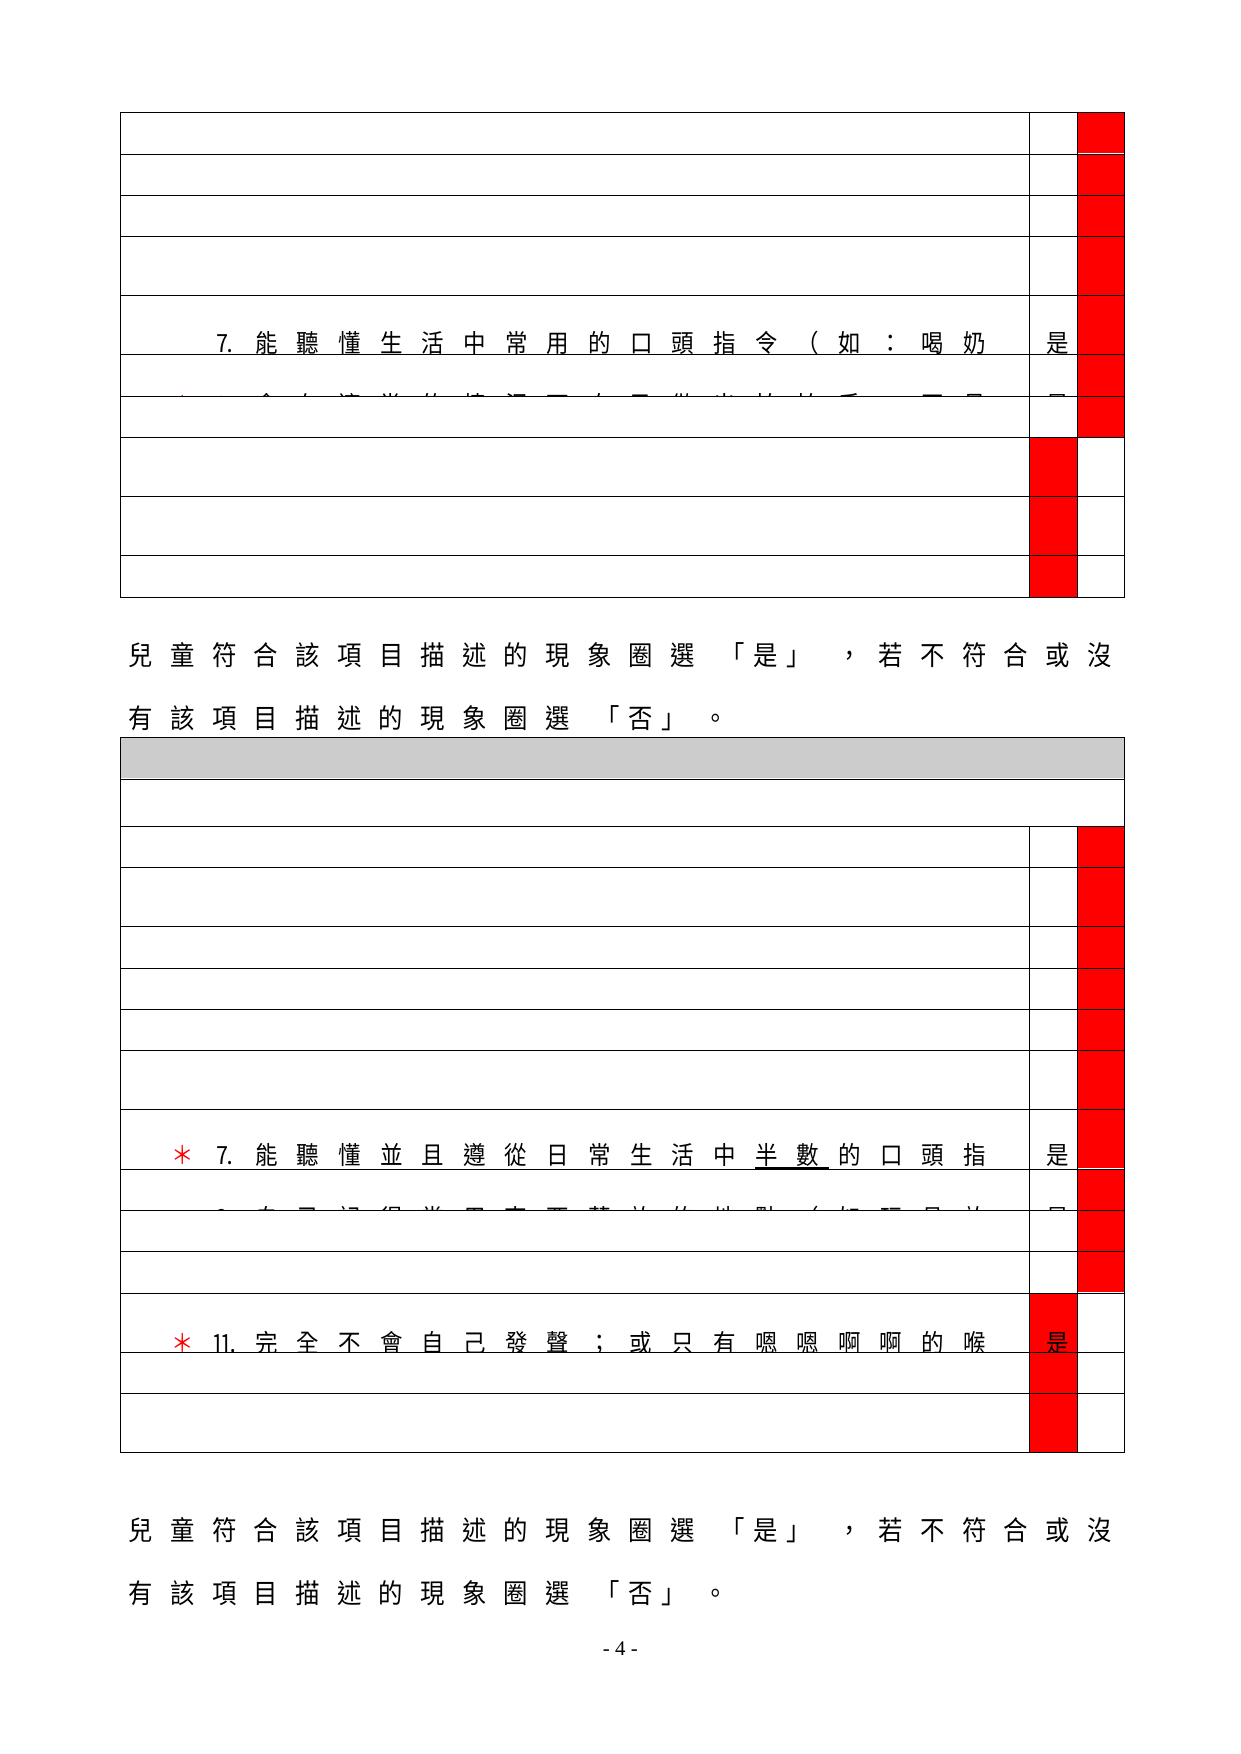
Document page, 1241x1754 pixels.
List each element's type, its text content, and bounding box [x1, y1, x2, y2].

table_cell ⒊可以拿筆隨意塗塗畫畫（大人可先示範讓小孩模仿） [121, 113, 1029, 153]
table_cell 否 [1078, 196, 1124, 236]
table_cell 是 [1030, 556, 1077, 597]
table_cell ＊⒎能聽懂並且遵從日常生活中半數的口頭指令（如：給我XX、過來、拿給爸爸、把XX丟掉、坐下、媽媽抱抱等，必須在沒有手勢或表情的提示時也聽懂） [121, 1110, 1029, 1168]
table_cell 否 [1078, 1353, 1124, 1393]
table_cell 否 [1078, 1051, 1124, 1109]
table_cell 否 [1078, 556, 1124, 597]
table_cell 否 [1078, 1110, 1124, 1168]
table_cell 是 [1030, 1252, 1077, 1292]
table_cell ⒋可以用一手拿小零食－如葡萄乾、小饅頭等，放入小容器－如底片盒裡面（大人可協助固定容器） [121, 155, 1029, 195]
table_header 1歲半（1歲5個月16天～1歲11個月15天） [121, 738, 1124, 778]
table_cell ⒐自己會去找照顧大人陪他一起玩，大人說話、笑、玩玩具就可以把他逗樂 [121, 1211, 1029, 1251]
table_cell 是 [1030, 927, 1077, 968]
table_cell 是 [1030, 969, 1077, 1009]
table_cell ＊⒓持續出現不尋常的重複動作，如注視手、玩手、原地轉圈等行為 [121, 556, 1029, 597]
table_cell 否 [1078, 355, 1124, 396]
table_cell 否 [1078, 155, 1124, 195]
table_cell ＊⒊在少許支撐下能蹲下或彎腰撿起地上的東西，然後恢復站的姿勢 [121, 927, 1029, 968]
table_cell 否 [1078, 237, 1124, 295]
table_cell 否 [1078, 397, 1124, 437]
table_cell 是 [1030, 1353, 1077, 1393]
table_cell 是 [1030, 397, 1077, 437]
table_cell 是 [1030, 1294, 1077, 1352]
table_cell 是 [1030, 155, 1077, 195]
table_cell 否 [1078, 1252, 1124, 1292]
text 兒童符合該項目描述的現象圈選「是」，若不符合或沒有該項目描述的現象圈選「否」。 [120, 612, 1120, 737]
table_cell ⒉走得很穩（步態怪異如踮腳尖、左右不對稱、停不下來、無法轉彎、雙腳張開距離超過肩膀寬度、雙臂彎曲在身體兩側而非自然下垂或常常跌倒均不算通過） [121, 868, 1029, 926]
table_cell 是 [1030, 868, 1077, 926]
table_cell ⒏自己記得常用東西藏放的地點（如玩具放哪裡、鞋子擺哪裡），可以隨時把需要的東西找出來 [121, 1170, 1029, 1210]
table_cell 否 [1078, 969, 1124, 1009]
table_cell 否 [1078, 868, 1124, 926]
table_cell ＊⒓持續出現不尋常的重複動作，如注視手、玩手、原地轉圈等行為 [121, 1353, 1029, 1393]
table_cell 否 [1078, 296, 1124, 354]
table_cell 是 [1030, 438, 1077, 496]
table_cell ＊⒐和照顧大人相處時可以維持目光對視，大人說話、笑、拿出玩具就可以把他逗笑 [121, 397, 1029, 437]
table_cell ⒋可以拿筆隨意塗塗畫畫（大人可先示範讓小孩模仿） [121, 969, 1029, 1009]
table_cell 是 [1030, 296, 1077, 354]
text 兒童符合該項目描述的現象圈選「是」，若不符合或沒有該項目描述的現象圈選「否」。 [120, 1487, 1120, 1612]
table_cell 是 [1030, 355, 1077, 396]
table_cell 否 [1078, 827, 1124, 867]
table_cell ＊⒏會在適當的情況下自己做出拍拍手、再見等手勢 [121, 355, 1029, 396]
table_cell 否 [1078, 1211, 1124, 1251]
table_cell ⒌可以用一手拿小零食－如葡萄乾、小饅頭等，放入小容器－如底片盒裡面 [121, 1010, 1029, 1050]
table_cell ＊⒒通常自顧自玩，大人反覆叫喚名字（或小名）多次仍然不理會，沒有任何抬頭、轉頭看、或回到大人身邊的反應。 [121, 497, 1029, 555]
table_cell 檢核日期： 年 月 日，實足年齡： 歲 個月 天（請務必填寫） [121, 780, 1124, 826]
table_cell ⒑完全不會自己發聲；或只有嗯嗯啊啊的喉音；或能發出的組合音種類（如ㄅㄚ、ㄉㄧ、ㄍㄨ等）少於三種 [121, 438, 1029, 496]
table_cell 是 [1030, 1394, 1077, 1452]
table_cell 是 [1030, 237, 1077, 295]
table_cell ＊⒍能表達自己的意思（用說、比手勢或眼神示意的方式－如點頭搖頭表示要不要，伸出手心向上表示「要」、用手指出需要的東西、要去的方向等）。只會拉大人的手或衣服，且從來不用「指」的手勢者不通過 [121, 237, 1029, 295]
table_cell 是 [1030, 1211, 1077, 1251]
table_cell 是 [1030, 1010, 1077, 1050]
table_cell 否 [1078, 1170, 1124, 1210]
table_cell 否 [1078, 1294, 1124, 1352]
table_cell 否 [1078, 497, 1124, 555]
table_cell 否 [1078, 438, 1124, 496]
table_cell 是 [1030, 1051, 1077, 1109]
table_cell 是 [1030, 1110, 1077, 1168]
table_cell ＊⒍能表達自己的意思（用說、比手勢或眼神示意的方式－如點頭搖頭表示要不要，伸出手心向上表示「要」、用手指出需要的東西、要去的方向等）。只會拉大人的手或衣服，且從來不用「指」的手勢者不通過 [121, 1051, 1029, 1109]
table_cell ＊⒈能不須扶東西自己由坐或躺的姿勢站起來 [121, 827, 1029, 867]
table_cell 是 [1030, 113, 1077, 153]
table_cell 否 [1078, 1010, 1124, 1050]
table_cell ＊⒒完全不會自己發聲；或只有嗯嗯啊啊的喉音；或能發出的組合音種類（如ㄅㄚ、ㄉㄧ、ㄍㄨ等）少於三種 [121, 1294, 1029, 1352]
table_cell ＊⒔通常自顧自玩，大人反覆叫喚名字（或小名）多次仍然不理會，沒有任何抬頭、轉頭看、或回到大人身邊的反應。 [121, 1394, 1029, 1452]
table_cell 是 [1030, 497, 1077, 555]
table_cell ⒑高興時會和別人分享喜悅：例如轉頭面對大人微笑、或把喜歡或得意的東西展示給大人看 [121, 1252, 1029, 1292]
table_cell 否 [1078, 113, 1124, 153]
table_cell ⒌會想辦法把丟進容器裡的小東西取出來 [121, 196, 1029, 236]
table_cell 是 [1030, 196, 1077, 236]
table_cell 否 [1078, 1394, 1124, 1452]
table_cell 否 [1078, 927, 1124, 968]
table_cell ⒎能聽懂生活中常用的口頭指令（如：喝奶奶、拍拍手、睡覺了、媽媽抱抱等，必須在沒有手勢或表情的提示時也聽懂） [121, 296, 1029, 354]
table_cell 是 [1030, 827, 1077, 867]
table_cell 是 [1030, 1170, 1077, 1210]
